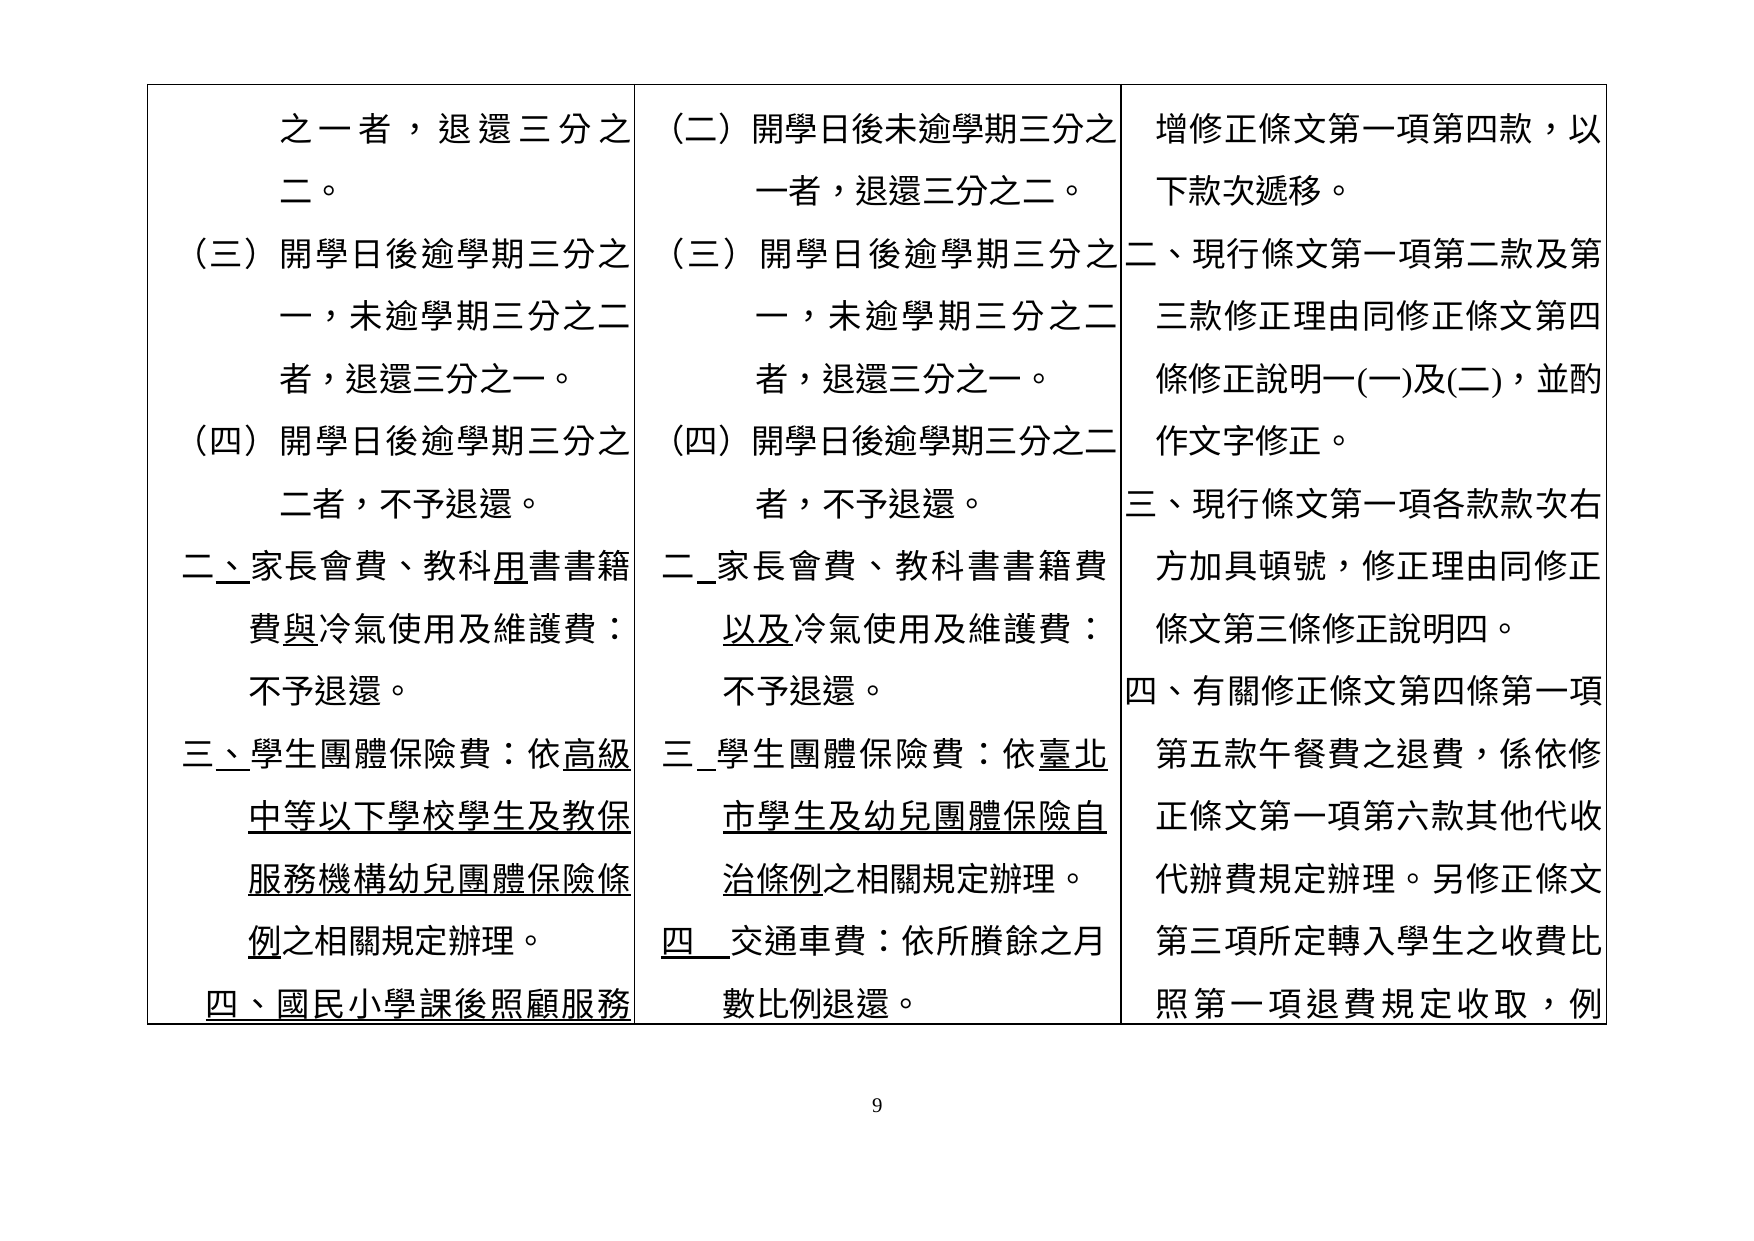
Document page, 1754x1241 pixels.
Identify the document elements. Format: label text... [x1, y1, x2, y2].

table_cell 增修正條文第一項第四款，以下款次遞移。 二、現行條文第一項第二款及第三款修正理由同修正條文第四條修正說明一(一)及(二)，並酌作文字修正。 三、現行條文第一項各款款次右方加具頓號，修正理由同修正條文第三條修正說明四。 四、有關修正條文第四條第一項第五款午餐費之退費，係依修正條文第一項第六款其他代收代辦費規定辦理。另修正條文第三項所定轉入學生之收費比照第一項退費規定收取，例 [1122, 85, 1606, 1023]
table_cell 第八條 學生因故無法繼續就學者，學校應依下列規定退還學生所繳費用： 一、雜費、學生寄宿費及學習輔導費： （一）註冊後開學日前者，全數退還。 （二）開學日後未逾學期三分之一者，退還三分之二。 （三）開學日後逾學期三分之一，未逾學期三分之二者，退還三分之一。 （四）開學日後逾學期三分之二者，不予退還。 二、家長會費、教科用書書籍費與冷氣使用及維護費：不予退還。 三、學生團體保險費：依高級中等以下學校學生及教保服務機構幼兒團體保險條例之相關規定辦理。 四、國民小學課後照顧服務班費：依臺北市國民小學辦理課後照顧服務班補充規定辦理。 五、交通車費：依所賸餘之月數比例退還。 六、其他代收代辦費：依收取費用之項目性質及使用情形處理。 學校依前項規定退費時，應發給退費單據，並列明退費項目及數額。 轉入學生之收費，比照第一項退費規定收取。 [148, 85, 634, 1023]
table_cell （二）開學日後未逾學期三分之一者，退還三分之二。 （三）開學日後逾學期三分之一，未逾學期三分之二者，退還三分之一。 （四）開學日後逾學期三分之二者，不予退還。 二 家長會費、教科書書籍費以及冷氣使用及維護費：不予退還。 三 學生團體保險費：依臺北市學生及幼兒團體保險自治條例之相關規定辦理。 四 交通車費：依所賸餘之月數比例退還。 [635, 85, 1120, 1023]
